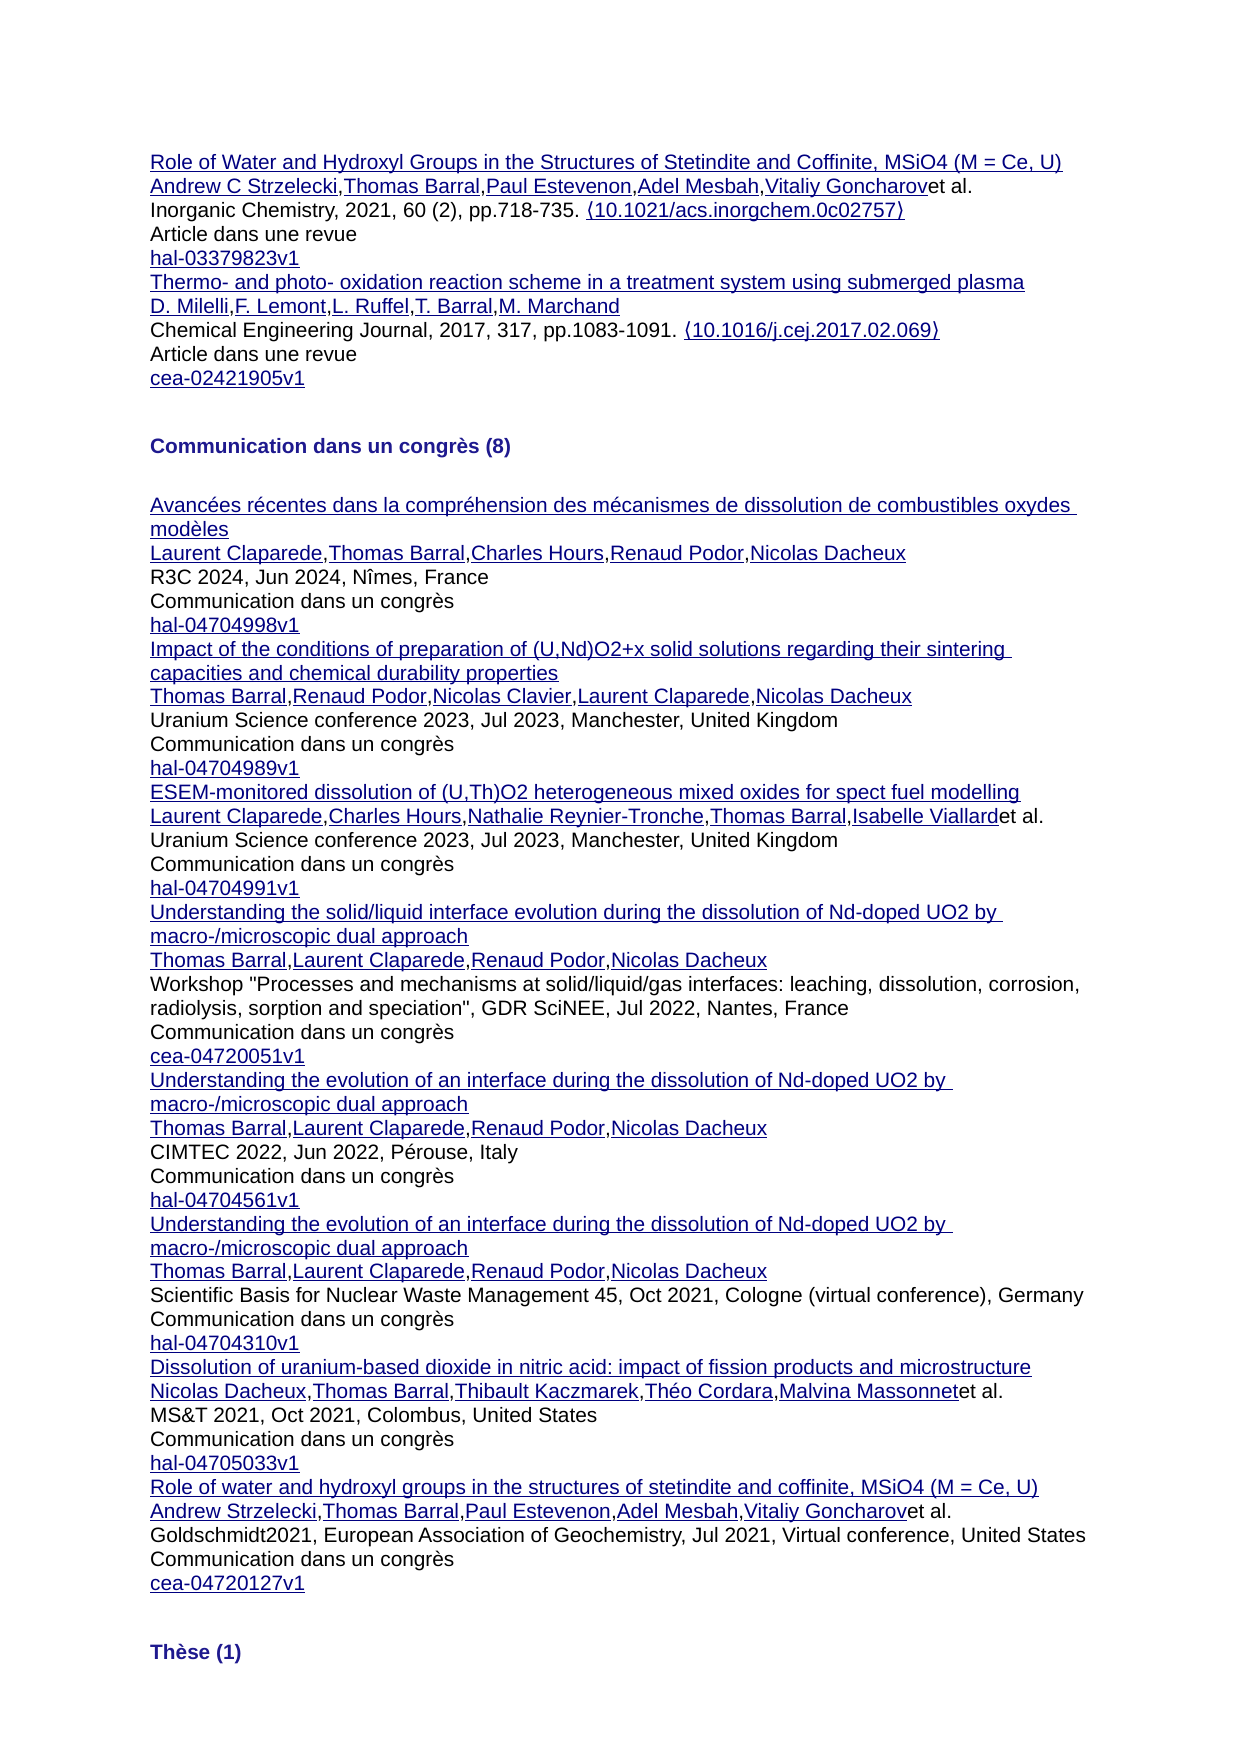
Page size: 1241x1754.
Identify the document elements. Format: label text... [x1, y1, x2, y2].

table_cell ESEM-monitored dissolution of (U,Th)O2 heterogeneous mixed oxides for spect fuel modelling Laurent Claparede,Charles Hours,Nathalie Reynier-Tronche,Thomas Barral,Isabelle Viallardet al. Uranium Science conference 2023, Jul 2023, Manchester, United Kingdom Communication dans un congrès hal-04704991v1 [150, 780, 1090, 900]
table_cell Understanding the solid/liquid interface evolution during the dissolution of Nd-doped UO2 by macro-/microscopic dual approach Thomas Barral,Laurent Claparede,Renaud Podor,Nicolas Dacheux Workshop "Processes and mechanisms at solid/liquid/gas interfaces: leaching, dissolution, corrosion, radiolysis, sorption and speciation", GDR SciNEE, Jul 2022, Nantes, France Communication dans un congrès cea-04720051v1 [150, 900, 1090, 1068]
table_cell Dissolution of uranium-based dioxide in nitric acid: impact of fission products and microstructure Nicolas Dacheux,Thomas Barral,Thibault Kaczmarek,Théo Cordara,Malvina Massonnetet al. MS&T 2021, Oct 2021, Colombus, United States Communication dans un congrès hal-04705033v1 [150, 1355, 1090, 1475]
table_cell Role of water and hydroxyl groups in the structures of stetindite and coffinite, MSiO4 (M = Ce, U) Andrew Strzelecki,Thomas Barral,Paul Estevenon,Adel Mesbah,Vitaliy Goncharovet al. Goldschmidt2021, European Association of Geochemistry, Jul 2021, Virtual conference, United States Communication dans un congrès cea-04720127v1 [150, 1475, 1090, 1595]
subtitle Thèse (1) [150, 1639, 1090, 1663]
table_header Avancées récentes dans la compréhension des mécanismes de dissolution de combustibles oxydes modèles Laurent Claparede,Thomas Barral,Charles Hours,Renaud Podor,Nicolas Dacheux R3C 2024, Jun 2024, Nîmes, France Communication dans un congrès hal-04704998v1 [150, 493, 1090, 636]
subtitle Communication dans un congrès (8) [150, 434, 1090, 458]
table_cell Understanding the evolution of an interface during the dissolution of Nd-doped UO2 by macro-/microscopic dual approach Thomas Barral,Laurent Claparede,Renaud Podor,Nicolas Dacheux CIMTEC 2022, Jun 2022, Pérouse, Italy Communication dans un congrès hal-04704561v1 [150, 1068, 1090, 1211]
table_cell Impact of the conditions of preparation of (U,Nd)O2+x solid solutions regarding their sintering capacities and chemical durability properties Thomas Barral,Renaud Podor,Nicolas Clavier,Laurent Claparede,Nicolas Dacheux Uranium Science conference 2023, Jul 2023, Manchester, United Kingdom Communication dans un congrès hal-04704989v1 [150, 636, 1090, 780]
table_cell Thermo- and photo- oxidation reaction scheme in a treatment system using submerged plasma D. Milelli,F. Lemont,L. Ruffel,T. Barral,M. Marchand Chemical Engineering Journal, 2017, 317, pp.1083-1091. ⟨10.1016/j.cej.2017.02.069⟩ Article dans une revue cea-02421905v1 [150, 270, 1090, 389]
table_cell Understanding the evolution of an interface during the dissolution of Nd-doped UO2 by macro-/microscopic dual approach Thomas Barral,Laurent Claparede,Renaud Podor,Nicolas Dacheux Scientific Basis for Nuclear Waste Management 45, Oct 2021, Cologne (virtual conference), Germany Communication dans un congrès hal-04704310v1 [150, 1211, 1090, 1355]
table_cell Role of Water and Hydroxyl Groups in the Structures of Stetindite and Coffinite, MSiO4 (M = Ce, U) Andrew C Strzelecki,Thomas Barral,Paul Estevenon,Adel Mesbah,Vitaliy Goncharovet al. Inorganic Chemistry, 2021, 60 (2), pp.718-735. ⟨10.1021/acs.inorgchem.0c02757⟩ Article dans une revue hal-03379823v1 [150, 150, 1090, 270]
